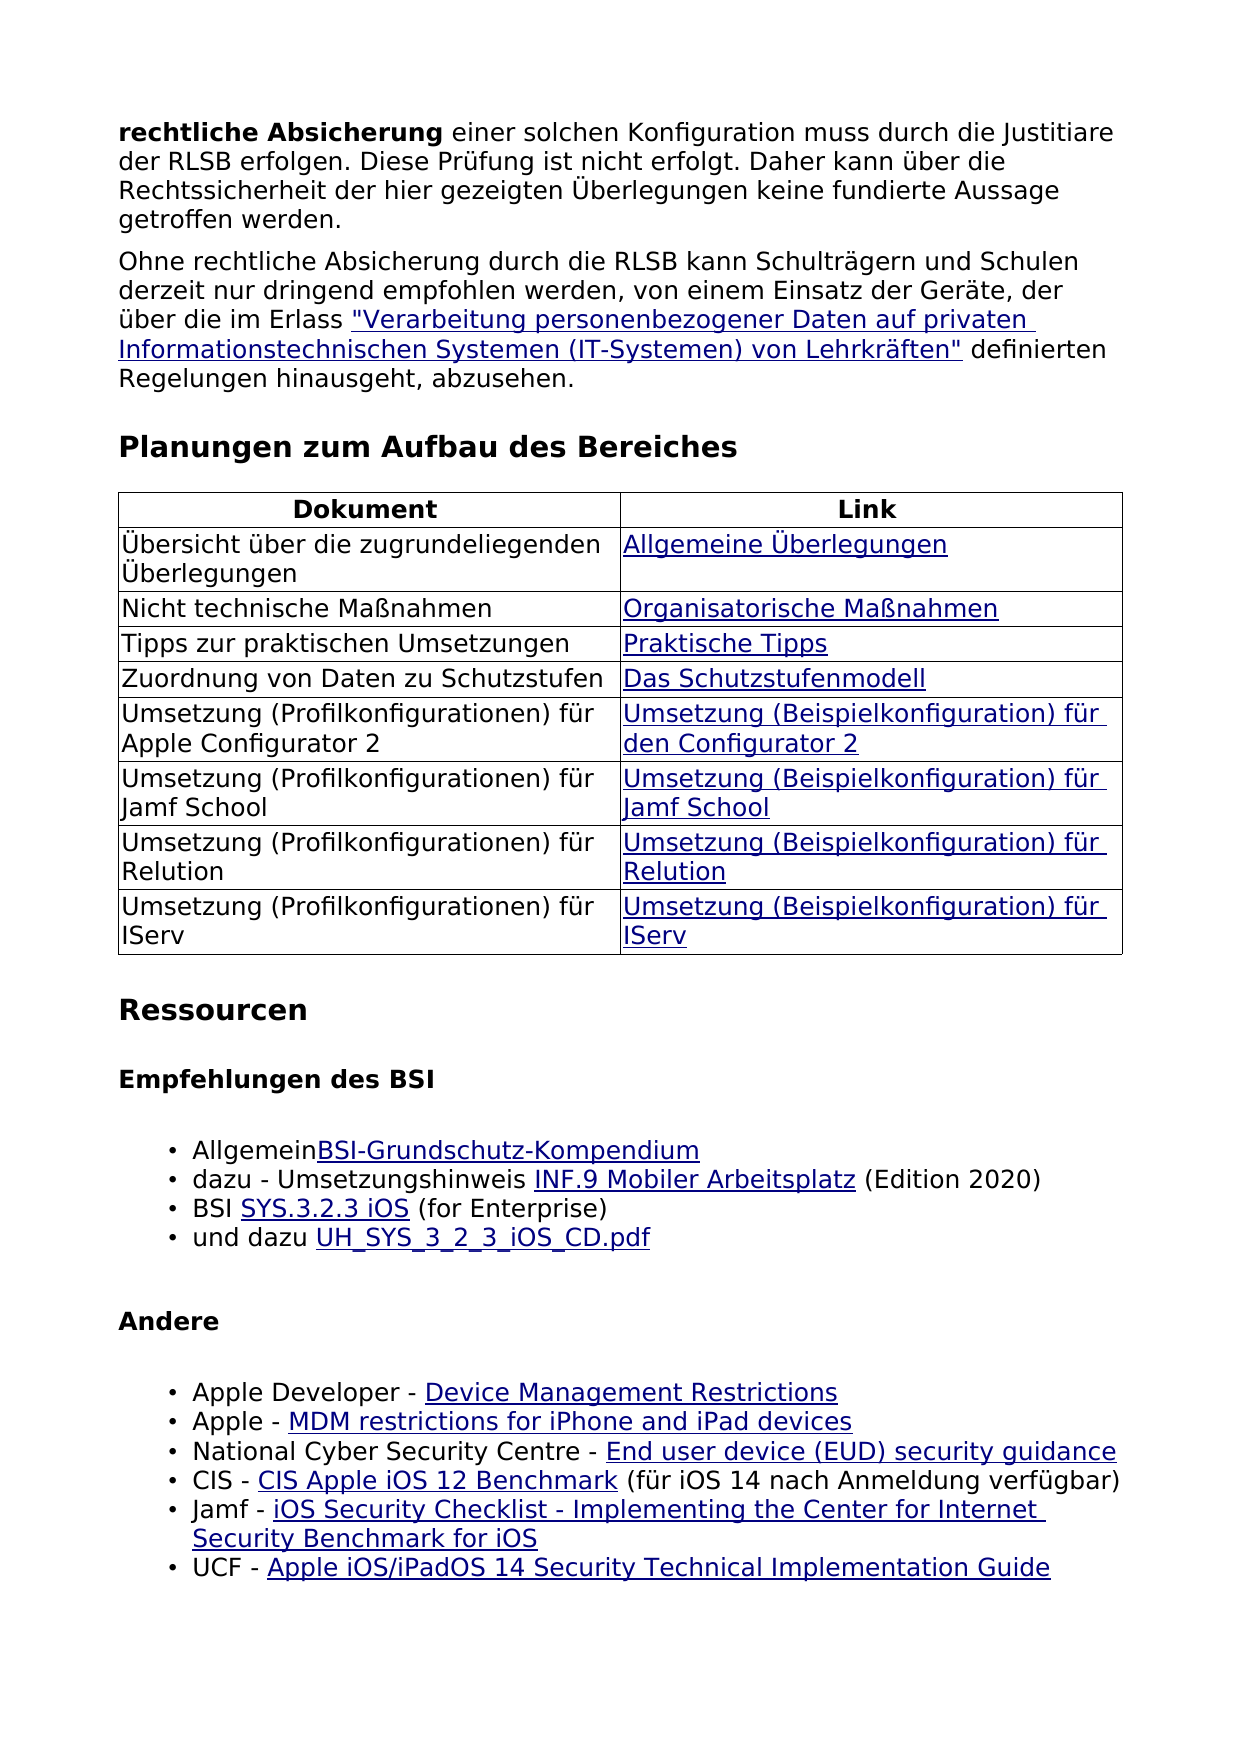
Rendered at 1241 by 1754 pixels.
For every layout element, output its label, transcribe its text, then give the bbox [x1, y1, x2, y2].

table_cell Das Schutzstufenmodell [621, 662, 1122, 697]
subtitle Ressourcen [118, 993, 1122, 1027]
table_cell Tipps zur praktischen Umsetzungen [119, 627, 620, 661]
table_cell Umsetzung (Beispielkonfiguration) für den Configurator 2 [621, 698, 1122, 761]
table_header Dokument [119, 493, 620, 527]
list und dazu UH_SYS_3_2_3_iOS_CD.pdf [177, 1224, 1122, 1253]
table_cell Übersicht über die zugrundeliegenden Überlegungen [119, 528, 620, 591]
subtitle Andere [118, 1307, 1122, 1336]
table_cell Umsetzung (Profilkonfigurationen) für IServ [119, 890, 620, 954]
table_cell Zuordnung von Daten zu Schutzstufen [119, 662, 620, 697]
table_cell Umsetzung (Beispielkonfiguration) für IServ [621, 890, 1122, 954]
list National Cyber Security Centre - End user device (EUD) security guidance [177, 1437, 1122, 1466]
table_cell Umsetzung (Profilkonfigurationen) für Jamf School [119, 762, 620, 825]
table_cell Nicht technische Maßnahmen [119, 592, 620, 626]
list dazu - Umsetzungshinweis INF.9 Mobiler Arbeitsplatz (Edition 2020) [177, 1165, 1122, 1194]
table_cell Organisatorische Maßnahmen [621, 592, 1122, 626]
table_cell Umsetzung (Beispielkonfiguration) für Relution [621, 826, 1122, 889]
list UCF - Apple iOS/iPadOS 14 Security Technical Implementation Guide [177, 1553, 1122, 1583]
list CIS - CIS Apple iOS 12 Benchmark (für iOS 14 nach Anmeldung verfügbar) [177, 1466, 1122, 1495]
table_header Link [621, 493, 1122, 527]
list BSI SYS.3.2.3 iOS (for Enterprise) [177, 1194, 1122, 1224]
list AllgemeinBSI-Grundschutz-Kompendium [177, 1136, 1122, 1165]
table_cell Umsetzung (Profilkonfigurationen) für Apple Configurator 2 [119, 698, 620, 761]
list Jamf - iOS Security Checklist - Implementing the Center for Internet Security Benchmark for iOS [177, 1495, 1122, 1553]
text Ohne rechtliche Absicherung durch die RLSB kann Schulträgern und Schulen derzeit nur dringend empfohlen werden, von einem Einsatz der Geräte, der über die im Erlass "Verarbeitung personenbezogener Daten auf privaten Informationstechnischen Systemen (IT-Systemen) von Lehrkräften" definierten Regelungen hinausgeht, abzusehen. [118, 247, 1122, 393]
text rechtliche Absicherung einer solchen Konfiguration muss durch die Justitiare der RLSB erfolgen. Diese Prüfung ist nicht erfolgt. Daher kann über die Rechtssicherheit der hier gezeigten Überlegungen keine fundierte Aussage getroffen werden. [118, 118, 1122, 235]
list Apple Developer - Device Management Restrictions [177, 1378, 1122, 1408]
table_cell Umsetzung (Beispielkonfiguration) für Jamf School [621, 762, 1122, 825]
subtitle Planungen zum Aufbau des Bereiches [118, 431, 1122, 464]
table_cell Praktische Tipps [621, 627, 1122, 661]
table_cell Umsetzung (Profilkonfigurationen) für Relution [119, 826, 620, 889]
table_cell Allgemeine Überlegungen [621, 528, 1122, 591]
list Apple - MDM restrictions for iPhone and iPad devices [177, 1408, 1122, 1437]
subtitle Empfehlungen des BSI [118, 1065, 1122, 1094]
